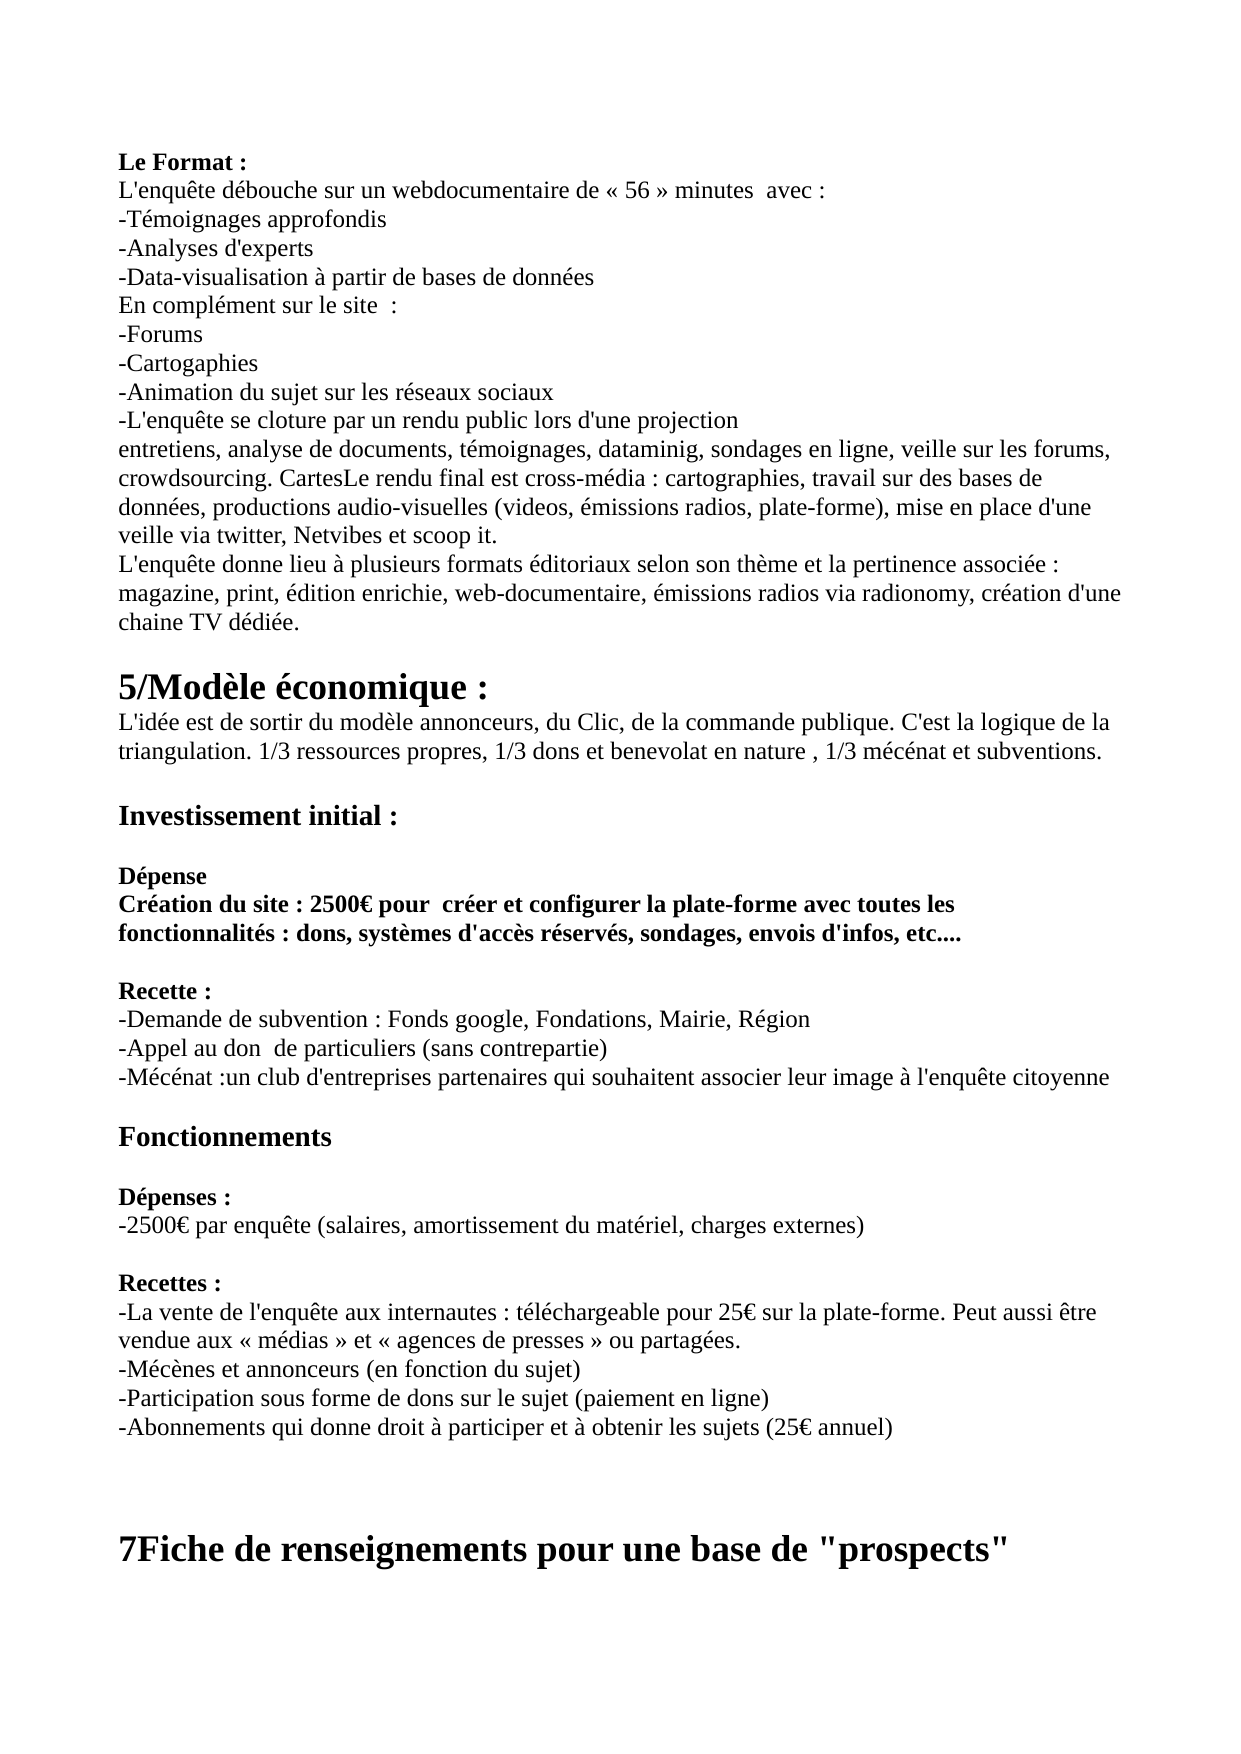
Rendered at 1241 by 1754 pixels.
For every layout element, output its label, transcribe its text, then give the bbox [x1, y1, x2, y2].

text -Animation du sujet sur les réseaux sociaux [118, 377, 1122, 406]
text Fonctionnements [118, 1119, 1122, 1153]
text -Témoignages approfondis [118, 204, 1122, 233]
text 7Fiche de renseignements pour une base de "prospects" [118, 1527, 1122, 1570]
text -Appel au don de particuliers (sans contrepartie) [118, 1033, 1122, 1062]
text -Data-visualisation à partir de bases de données [118, 262, 1122, 291]
text -Demande de subvention : Fonds google, Fondations, Mairie, Région [118, 1004, 1122, 1033]
text Recette : [118, 976, 1122, 1004]
text Création du site : 2500€ pour créer et configurer la plate-forme avec toutes les fonctionnalités : dons, systèmes d'accès réservés, sondages, envois d'infos, etc.... [118, 889, 1122, 947]
text -Mécénat :un club d'entreprises partenaires qui souhaitent associer leur image à l'enquête citoyenne [118, 1062, 1122, 1091]
text 5/Modèle économique : [118, 664, 1122, 707]
text -2500€ par enquête (salaires, amortissement du matériel, charges externes) [118, 1211, 1122, 1239]
text -Cartogaphies [118, 348, 1122, 377]
text -Mécènes et annonceurs (en fonction du sujet) [118, 1354, 1122, 1383]
text Recettes : [118, 1268, 1122, 1297]
text -Participation sous forme de dons sur le sujet (paiement en ligne) [118, 1383, 1122, 1412]
text Dépenses : [118, 1182, 1122, 1211]
text Investissement initial : [118, 798, 1122, 832]
text -Abonnements qui donne droit à participer et à obtenir les sujets (25€ annuel) [118, 1412, 1122, 1441]
text entretiens, analyse de documents, témoignages, dataminig, sondages en ligne, veille sur les forums, crowdsourcing. CartesLe rendu final est cross-média : cartographies, travail sur des bases de données, productions audio-visuelles (videos, émissions radios, plate-forme), mise en place d'une veille via twitter, Netvibes et scoop it. [118, 434, 1122, 549]
text Dépense [118, 861, 1122, 889]
text -Forums [118, 319, 1122, 348]
text -L'enquête se cloture par un rendu public lors d'une projection [118, 406, 1122, 434]
text L'idée est de sortir du modèle annonceurs, du Clic, de la commande publique. C'est la logique de la triangulation. 1/3 ressources propres, 1/3 dons et benevolat en nature , 1/3 mécénat et subventions. [118, 707, 1122, 765]
text -Analyses d'experts [118, 233, 1122, 262]
text L'enquête débouche sur un webdocumentaire de « 56 » minutes avec : [118, 176, 1122, 204]
text -La vente de l'enquête aux internautes : téléchargeable pour 25€ sur la plate-forme. Peut aussi être vendue aux « médias » et « agences de presses » ou partagées. [118, 1297, 1122, 1354]
text L'enquête donne lieu à plusieurs formats éditoriaux selon son thème et la pertinence associée : magazine, print, édition enrichie, web-documentaire, émissions radios via radionomy, création d'une chaine TV dédiée. [118, 549, 1122, 636]
text En complément sur le site : [118, 291, 1122, 319]
text Le Format : [118, 147, 1122, 176]
